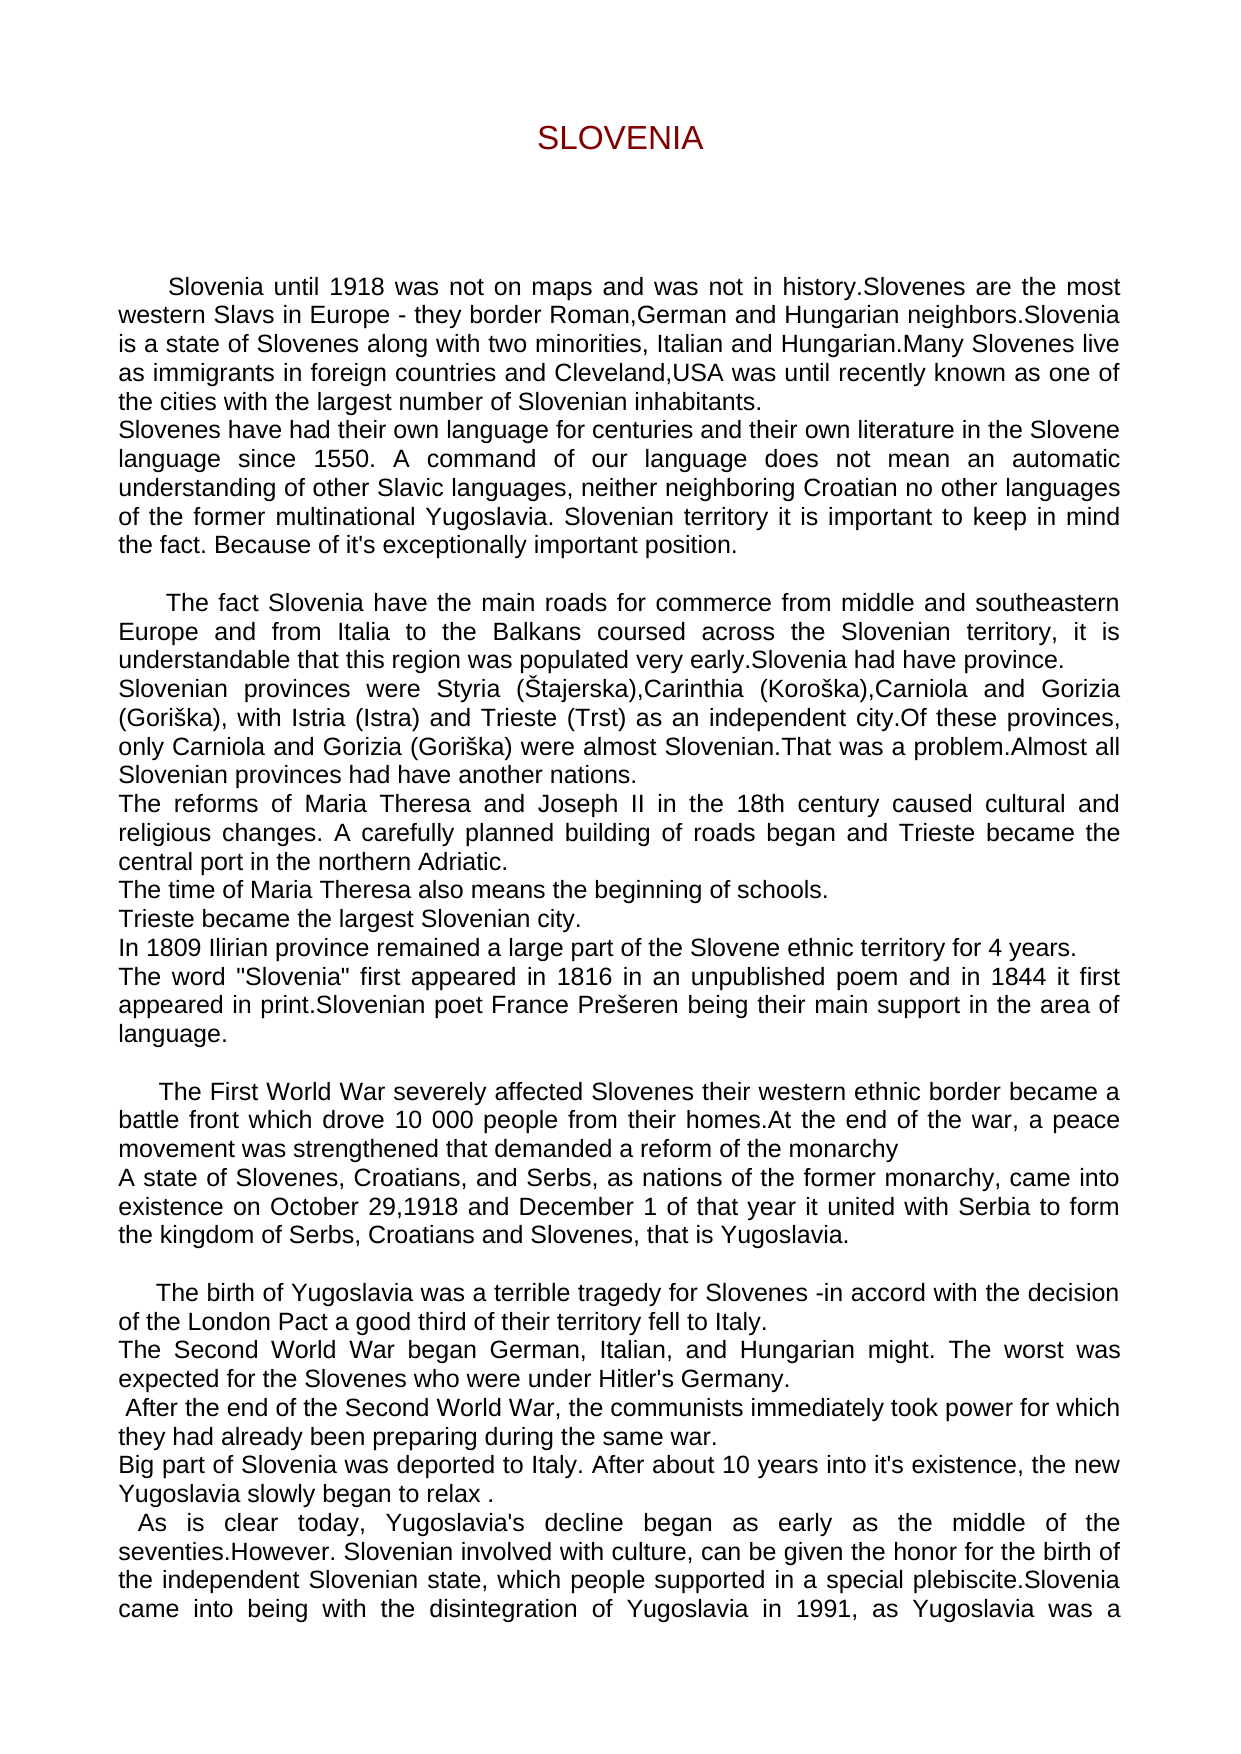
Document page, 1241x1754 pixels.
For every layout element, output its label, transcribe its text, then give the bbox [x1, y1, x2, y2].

text Slovenes have had their own language for centuries and their own literature in the Slovene language since 1550. A command of our language does not mean an automatic understanding of other Slavic languages, neither neighboring Croatian no other languages of the former multinational Yugoslavia. Slovenian territory it is important to keep in mind the fact. Because of it's exceptionally important position. [118, 415, 1122, 559]
text A state of Slovenes, Croatians, and Serbs, as nations of the former monarchy, came into existence on October 29,1918 and December 1 of that year it united with Serbia to form the kingdom of Serbs, Croatians and Slovenes, that is Yugoslavia. [118, 1163, 1122, 1249]
text Slovenian provinces were Styria (Štajerska),Carinthia (Koroška),Carniola and Gorizia (Goriška), with Istria (Istra) and Trieste (Trst) as an independent city.Of these provinces, only Carniola and Gorizia (Goriška) were almost Slovenian.That was a problem.Almost all Slovenian provinces had have another nations. [118, 674, 1122, 789]
text As is clear today, Yugoslavia's decline began as early as the middle of the seventies.However. Slovenian involved with culture, can be given the honor for the birth of the independent Slovenian state, which people supported in a special plebiscite.Slovenia came into being with the disintegration of Yugoslavia in 1991, as Yugoslavia was a [118, 1508, 1122, 1623]
text In 1809 Ilirian province remained a large part of the Slovene ethnic territory for 4 years. [118, 933, 1122, 962]
text Slovenia until 1918 was not on maps and was not in history.Slovenes are the most western Slavs in Europe - they border Roman,German and Hungarian neighbors.Slovenia is a state of Slovenes along with two minorities, Italian and Hungarian.Many Slovenes live as immigrants in foreign countries and Cleveland,USA was until recently known as one of the cities with the largest number of Slovenian inhabitants. [118, 272, 1122, 415]
text Trieste became the largest Slovenian city. [118, 904, 1122, 933]
text The Second World War began German, Italian, and Hungarian might. The worst was expected for the Slovenes who were under Hitler's Germany. [118, 1335, 1122, 1393]
text Big part of Slovenia was deported to Italy. After about 10 years into it's existence, the new Yugoslavia slowly began to relax . [118, 1450, 1122, 1508]
text The fact Slovenia have the main roads for commerce from middle and southeastern Europe and from Italia to the Balkans coursed across the Slovenian territory, it is understandable that this region was populated very early.Slovenia had have province. [118, 588, 1122, 674]
text The word "Slovenia" first appeared in 1816 in an unpublished poem and in 1844 it first appeared in print.Slovenian poet France Prešeren being their main support in the area of language. [118, 962, 1122, 1048]
text The reforms of Maria Theresa and Joseph II in the 18th century caused cultural and religious changes. A carefully planned building of roads began and Trieste became the central port in the northern Adriatic. [118, 789, 1122, 875]
text The time of Maria Theresa also means the beginning of schools. [118, 875, 1122, 904]
text The First World War severely affected Slovenes their western ethnic border became a battle front which drove 10 000 people from their homes.At the end of the war, a peace movement was strengthened that demanded a reform of the monarchy [118, 1077, 1122, 1163]
text The birth of Yugoslavia was a terrible tragedy for Slovenes -in accord with the decision of the London Pact a good third of their territory fell to Italy. [118, 1278, 1122, 1335]
text SLOVENIA [118, 118, 1122, 157]
text After the end of the Second World War, the communists immediately took power for which they had already been preparing during the same war. [118, 1393, 1122, 1450]
